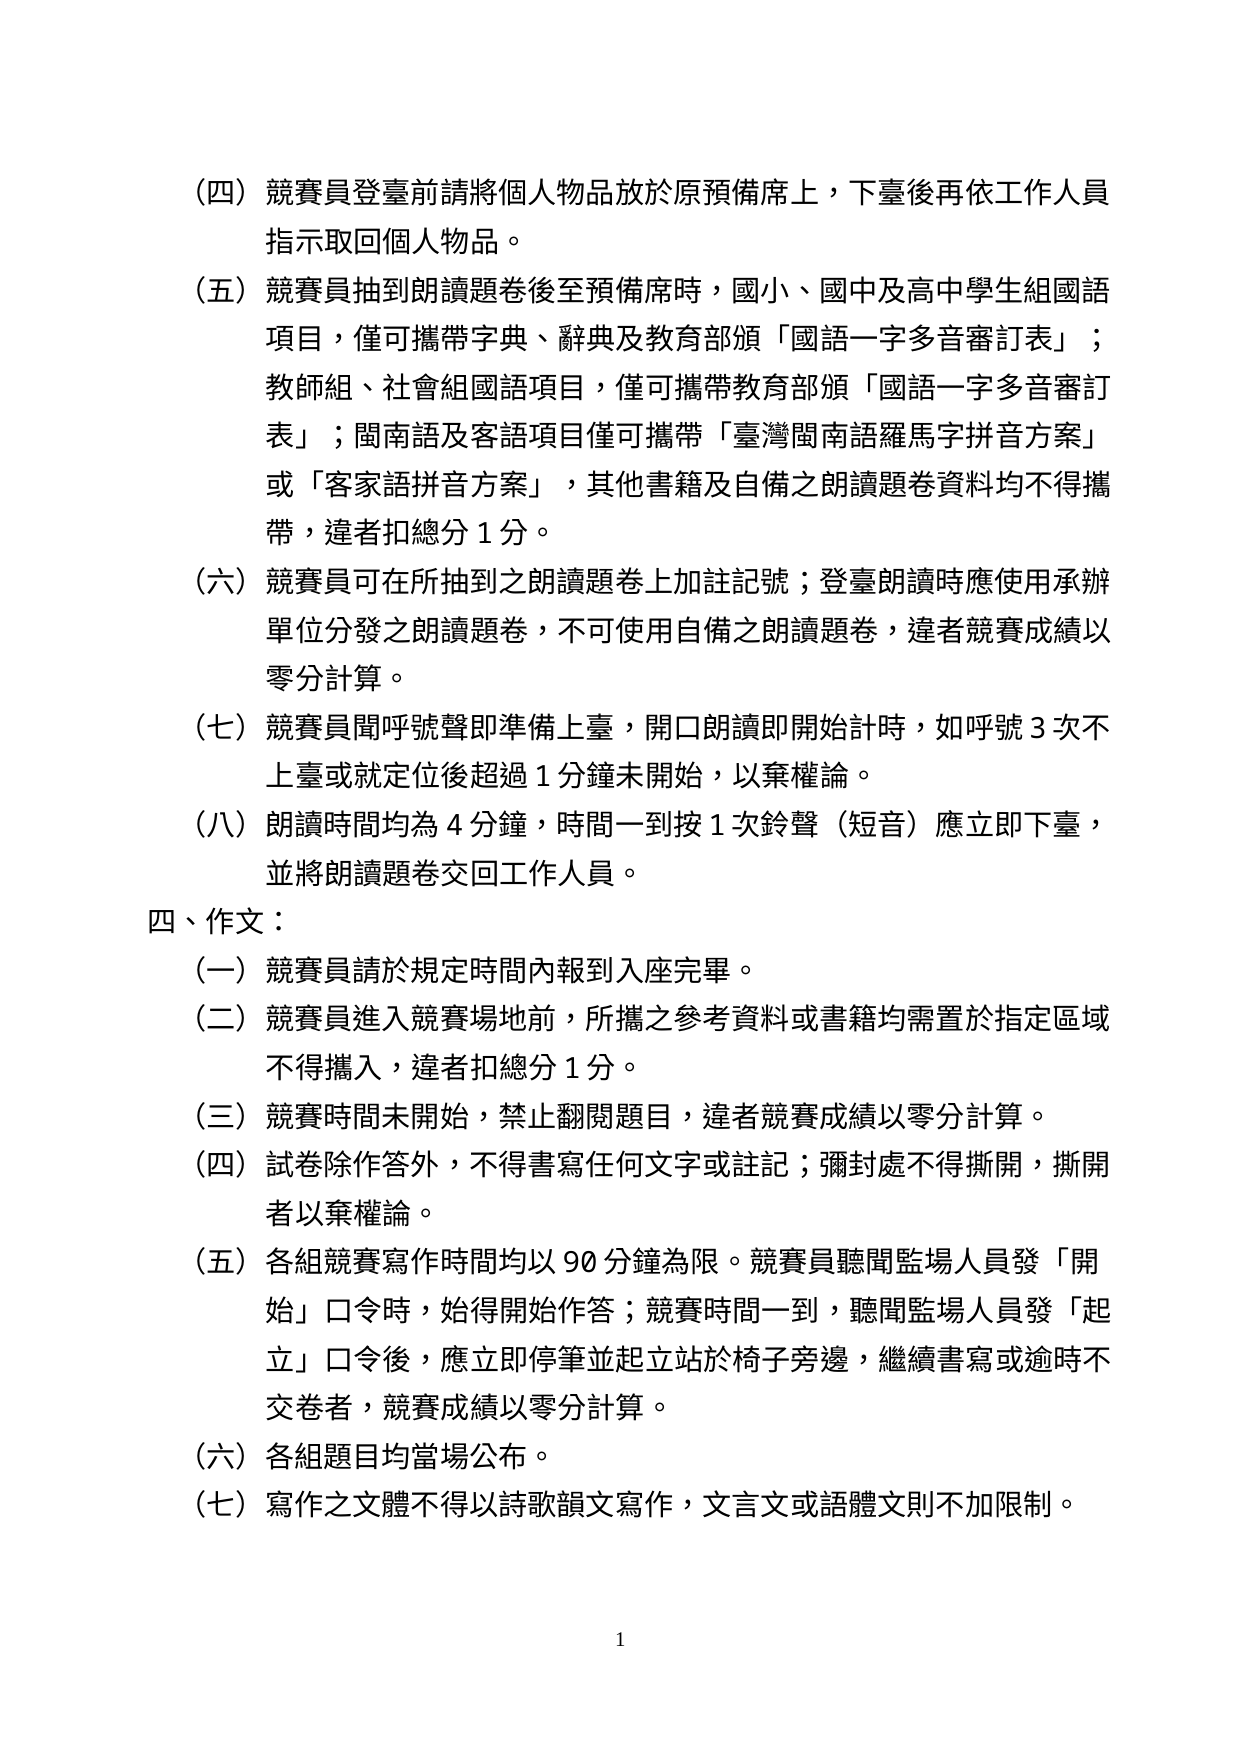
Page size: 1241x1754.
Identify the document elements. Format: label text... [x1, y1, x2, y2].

text （六）競賽員可在所抽到之朗讀題卷上加註記號；登臺朗讀時應使用承辦單位分發之朗讀題卷，不可使用自備之朗讀題卷，違者競賽成績以零分計算。 [177, 559, 1122, 698]
text （二）競賽員進入競賽場地前，所攜之參考資料或書籍均需置於指定區域不得攜入，違者扣總分1分。 [177, 996, 1122, 1087]
text （八）朗讀時間均為4分鐘，時間一到按1次鈴聲（短音）應立即下臺，並將朗讀題卷交回工作人員。 [177, 802, 1122, 893]
text 四、作文： [118, 899, 1122, 941]
text （七）寫作之文體不得以詩歌韻文寫作，文言文或語體文則不加限制。 [177, 1482, 1122, 1524]
text （五）各組競賽寫作時間均以90分鐘為限。競賽員聽聞監場人員發「開始」口令時，始得開始作答；競賽時間一到，聽聞監場人員發「起立」口令後，應立即停筆並起立站於椅子旁邊，繼續書寫或逾時不交卷者，競賽成績以零分計算。 [177, 1239, 1122, 1427]
text （七）競賽員聞呼號聲即準備上臺，開口朗讀即開始計時，如呼號3次不上臺或就定位後超過1分鐘未開始，以棄權論。 [177, 704, 1122, 795]
text （六）各組題目均當場公布。 [177, 1433, 1122, 1475]
text （四）競賽員登臺前請將個人物品放於原預備席上，下臺後再依工作人員指示取回個人物品。 [177, 170, 1122, 261]
text （一）競賽員請於規定時間內報到入座完畢。 [177, 947, 1122, 990]
text （四）試卷除作答外，不得書寫任何文字或註記；彌封處不得撕開，撕開者以棄權論。 [177, 1142, 1122, 1233]
text （五）競賽員抽到朗讀題卷後至預備席時，國小、國中及高中學生組國語項目，僅可攜帶字典、辭典及教育部頒「國語一字多音審訂表」；教師組、社會組國語項目，僅可攜帶教育部頒「國語一字多音審訂表」；閩南語及客語項目僅可攜帶「臺灣閩南語羅馬字拼音方案」或「客家語拼音方案」，其他書籍及自備之朗讀題卷資料均不得攜帶，違者扣總分1分。 [177, 267, 1122, 552]
text （三）競賽時間未開始，禁止翻閱題目，違者競賽成績以零分計算。 [177, 1093, 1122, 1136]
